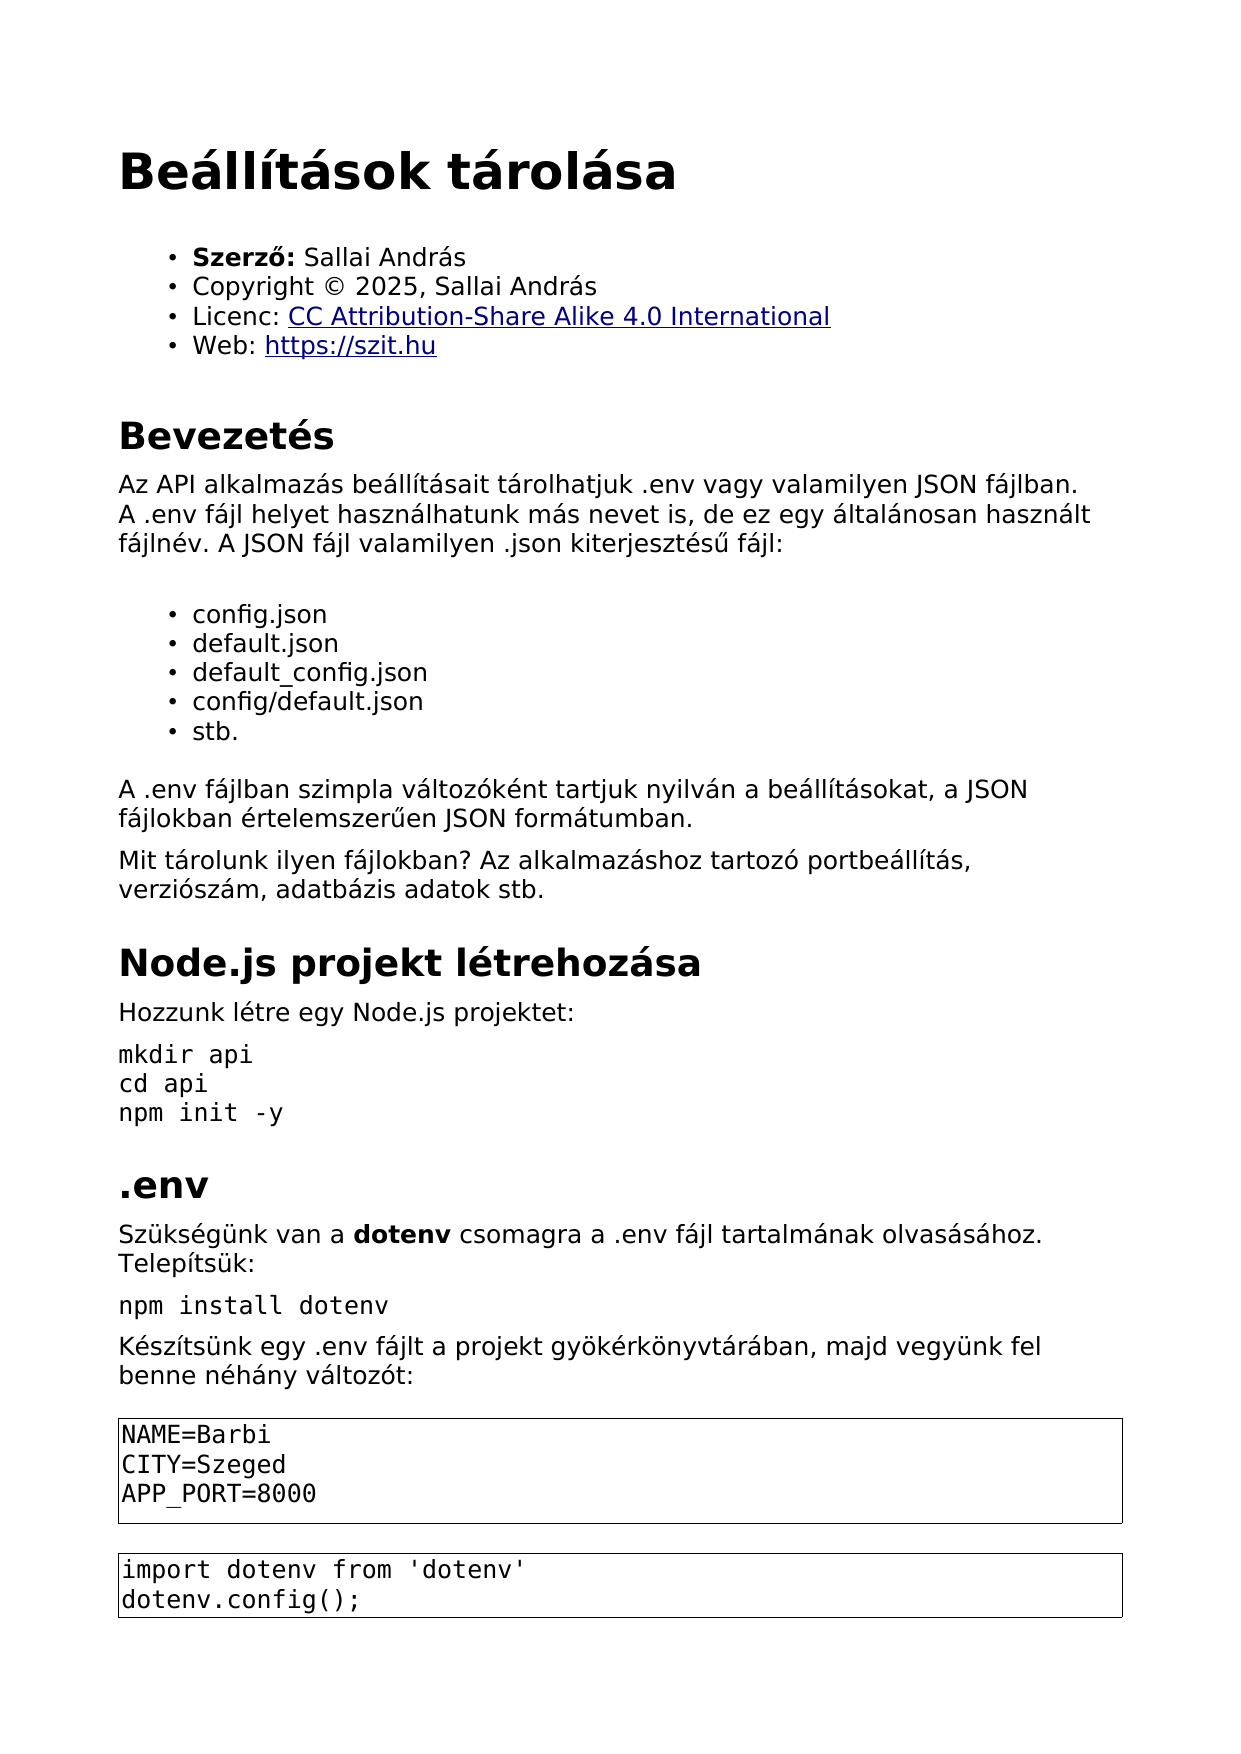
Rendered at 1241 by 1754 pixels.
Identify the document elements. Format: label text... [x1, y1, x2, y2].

list Web: https://szit.hu [177, 331, 1122, 360]
text Készítsünk egy .env fájlt a projekt gyökérkönyvtárában, majd vegyünk fel benne néhány változót: [118, 1332, 1122, 1390]
list config/default.json [177, 688, 1122, 717]
list default_config.json [177, 658, 1122, 688]
text Az API alkalmazás beállításait tárolhatjuk .env vagy valamilyen JSON fájlban. A .env fájl helyet használhatunk más nevet is, de ez egy általánosan használt fájlnév. A JSON fájl valamilyen .json kiterjesztésű fájl: [118, 471, 1122, 558]
table_header import dotenv from 'dotenv' dotenv.config(); [119, 1554, 1122, 1617]
text Hozzunk létre egy Node.js projektet: [118, 998, 1122, 1027]
list Licenc: CC Attribution-Share Alike 4.0 International [177, 302, 1122, 331]
text npm install dotenv [118, 1291, 1122, 1320]
text Mit tárolunk ilyen fájlokban? Az alkalmazáshoz tartozó portbeállítás, verziószám, adatbázis adatok stb. [118, 846, 1122, 904]
subtitle Node.js projekt létrehozása [118, 942, 1122, 986]
table_header NAME=Barbi CITY=Szeged APP_PORT=8000 [119, 1419, 1122, 1523]
list default.json [177, 629, 1122, 658]
text mkdir api cd api npm init -y [118, 1040, 1122, 1127]
list stb. [177, 717, 1122, 746]
text A .env fájlban szimpla változóként tartjuk nyilván a beállításokat, a JSON fájlokban értelemszerűen JSON formátumban. [118, 775, 1122, 834]
subtitle Beállítások tárolása [118, 143, 1122, 201]
subtitle Bevezetés [118, 414, 1122, 458]
list Szerző: Sallai András [177, 243, 1122, 272]
list config.json [177, 600, 1122, 629]
subtitle .env [118, 1164, 1122, 1208]
text Szükségünk van a dotenv csomagra a .env fájl tartalmának olvasásához. Telepítsük: [118, 1220, 1122, 1279]
list Copyright © 2025, Sallai András [177, 272, 1122, 302]
